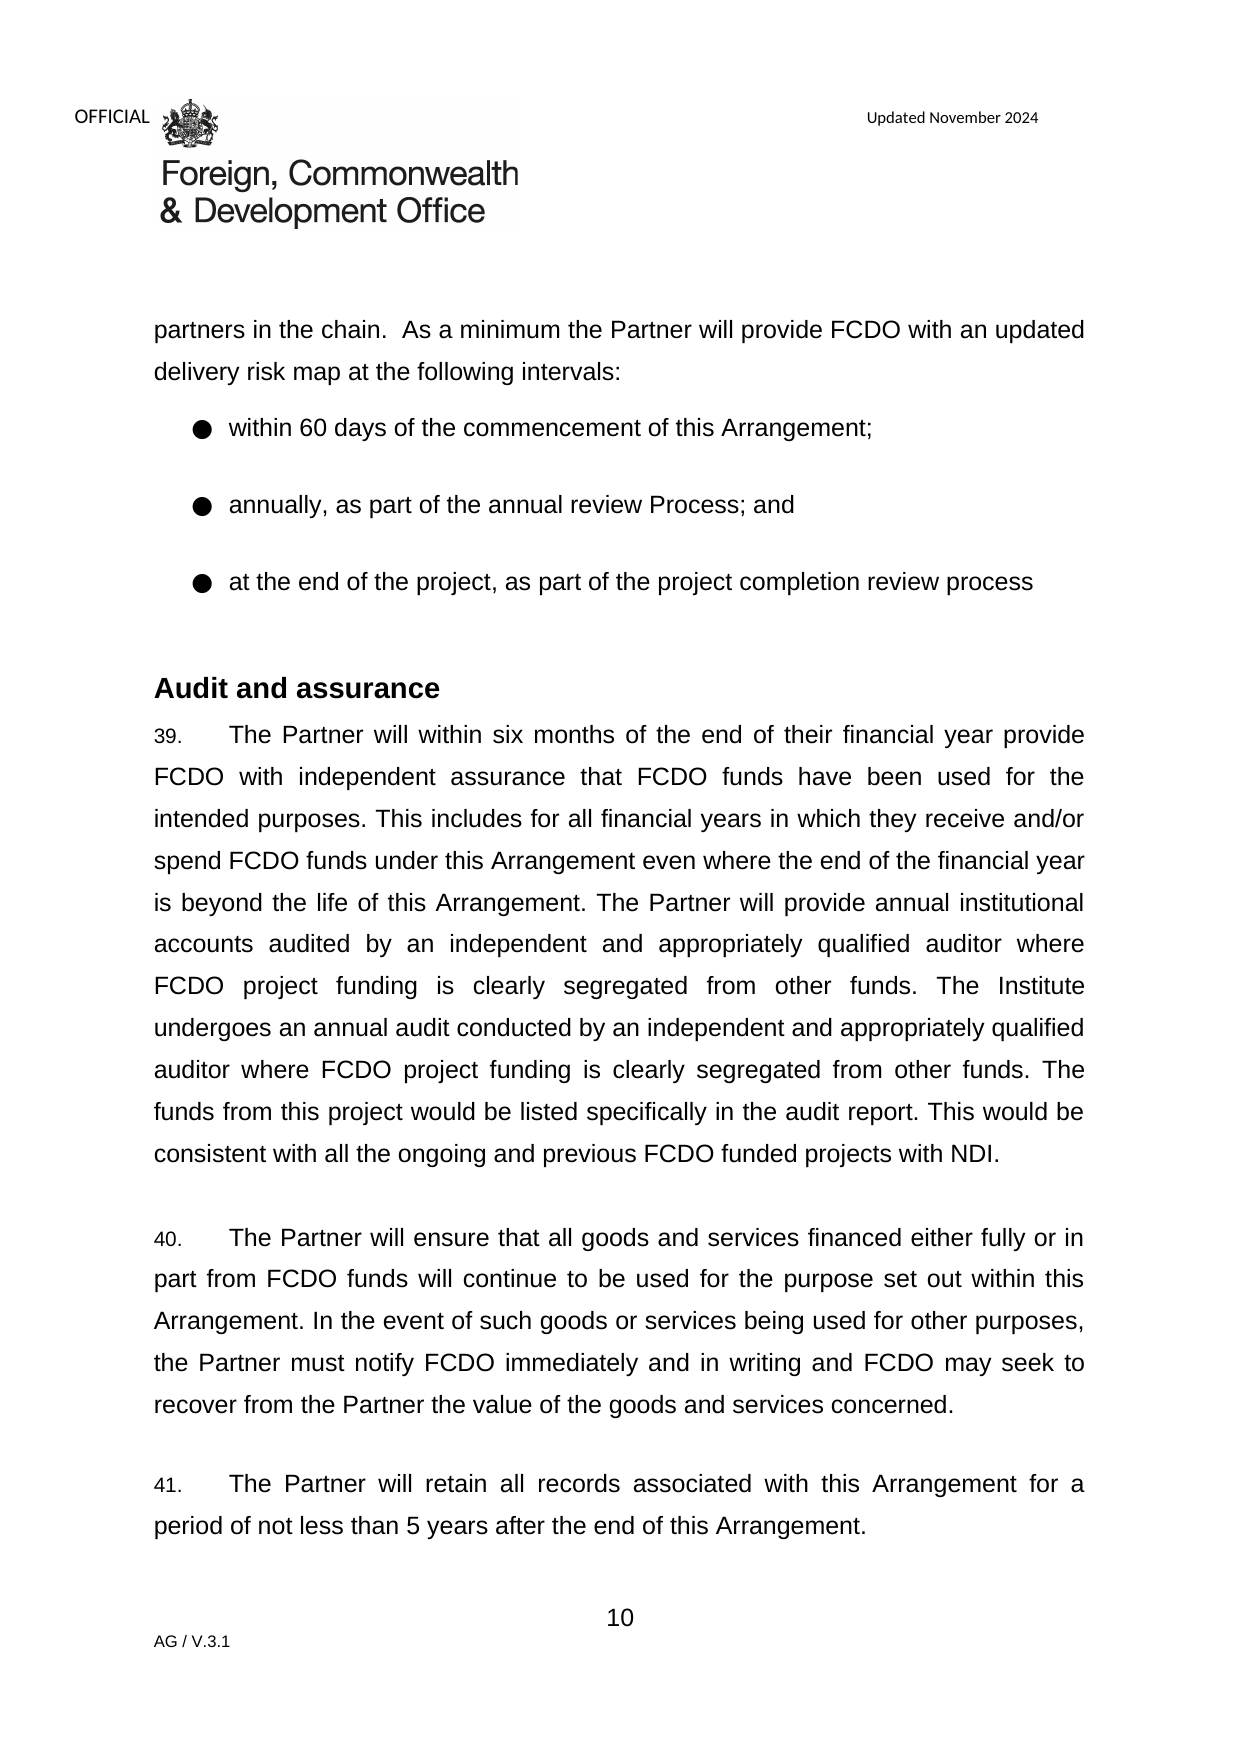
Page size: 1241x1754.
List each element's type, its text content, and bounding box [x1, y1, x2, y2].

picture [158, 99, 518, 229]
list The Partner will retain all records associated with this Arrangement for a period of not less than 5 years after the end of this Arrangement. [153, 1470, 1087, 1540]
list partners in the chain. As a minimum the Partner will provide FCDO with an updated delivery risk map at the following intervals: [153, 316, 1087, 386]
list within 60 days of the commencement of this Arrangement; [191, 399, 1087, 451]
list The Partner will ensure that all goods and services financed either fully or in part from FCDO funds will continue to be used for the purpose set out within this Arrangement. In the event of such goods or services being used for other purposes, the Partner must notify FCDO immediately and in writing and FCDO may seek to recover from the Partner the value of the goods and services concerned. [153, 1223, 1087, 1419]
list The Partner will within six months of the end of their financial year provide FCDO with independent assurance that FCDO funds have been used for the intended purposes. This includes for all financial years in which they receive and/or spend FCDO funds under this Arrangement even where the end of the financial year is beyond the life of this Arrangement. The Partner will provide annual institutional accounts audited by an independent and appropriately qualified auditor where FCDO project funding is clearly segregated from other funds. The Institute undergoes an annual audit conducted by an independent and appropriately qualified auditor where FCDO project funding is clearly segregated from other funds. The funds from this project would be listed specifically in the audit report. This would be consistent with all the ongoing and previous FCDO funded projects with NDI. [153, 721, 1087, 1167]
list annually, as part of the annual review Process; and [191, 476, 1087, 528]
text Audit and assurance [153, 672, 1087, 704]
list at the end of the project, as part of the project completion review process [191, 553, 1087, 604]
